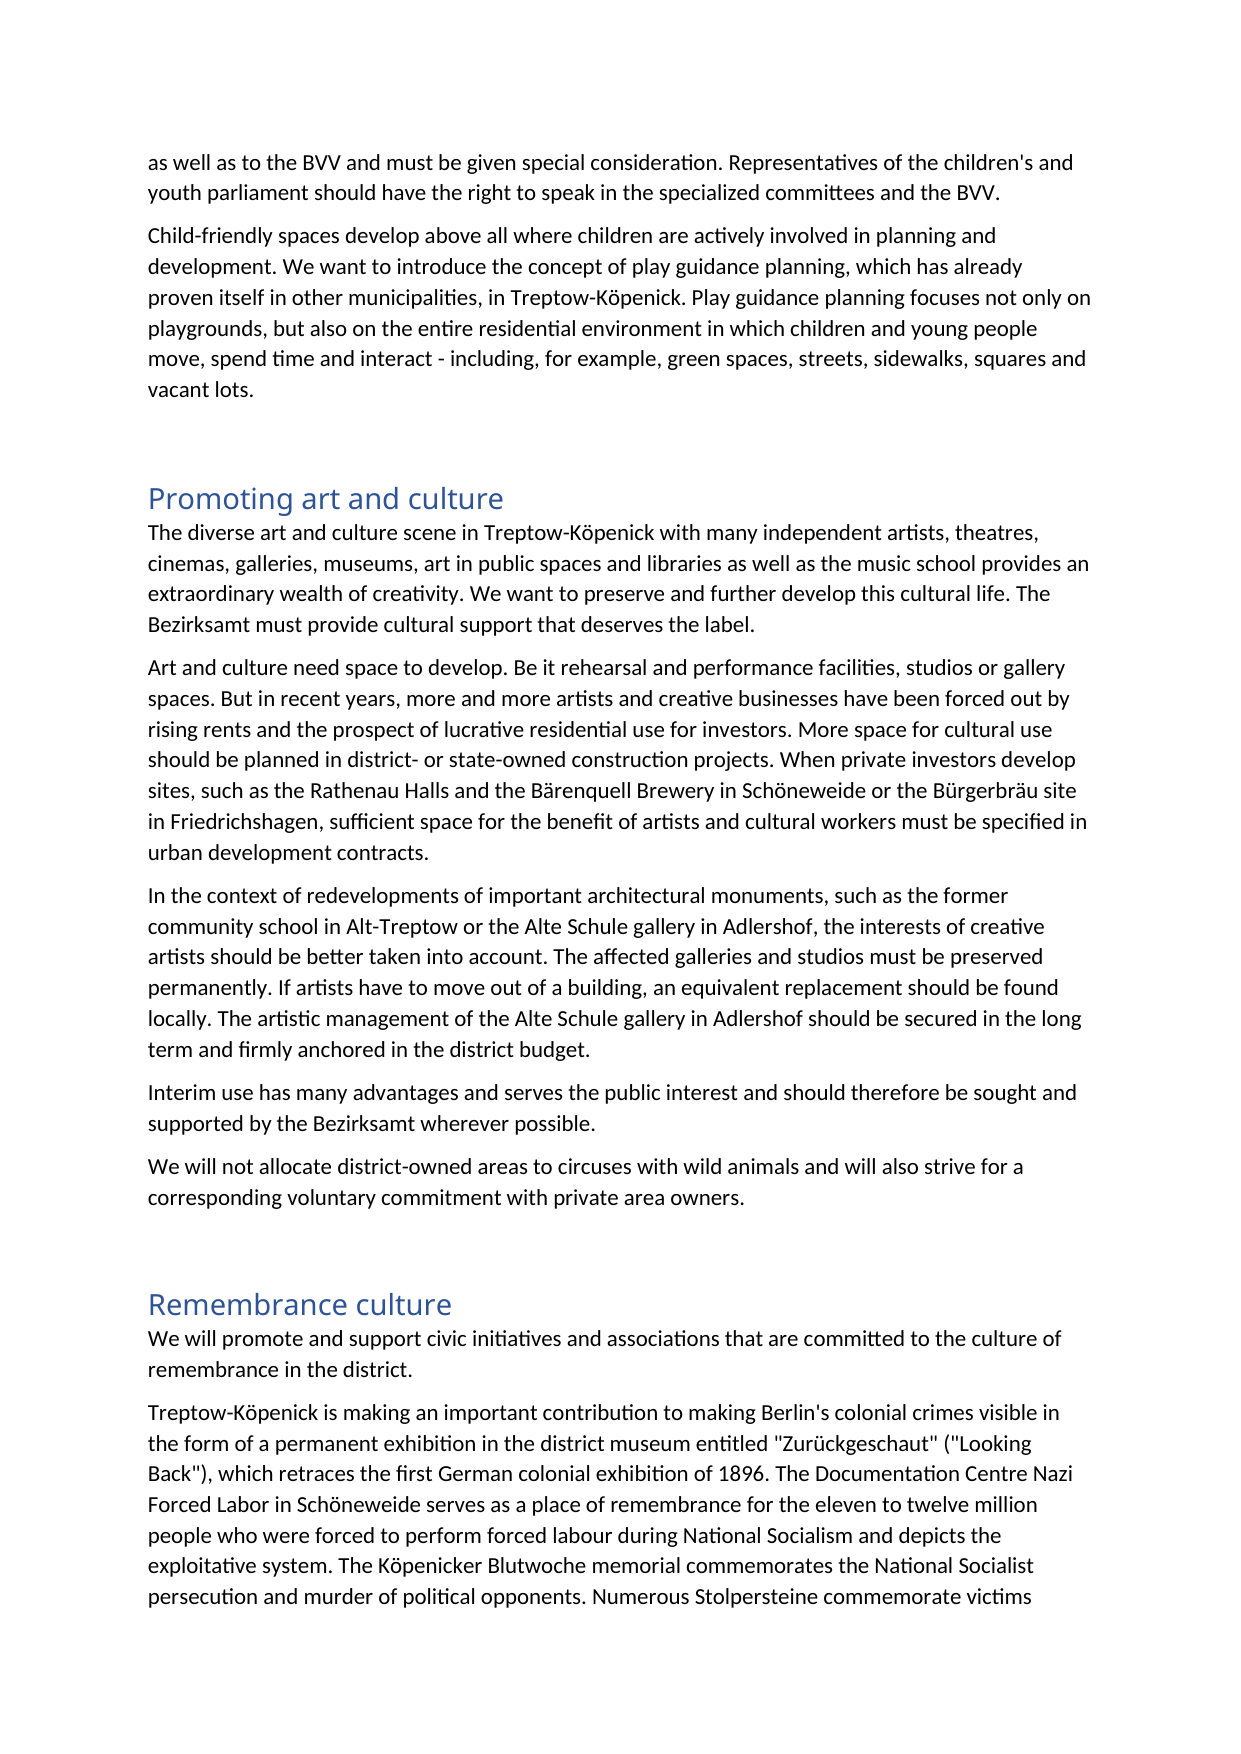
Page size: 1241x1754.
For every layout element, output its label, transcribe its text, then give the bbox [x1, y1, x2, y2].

text In the context of redevelopments of important architectural monuments, such as the former community school in Alt-Treptow or the Alte Schule gallery in Adlershof, the interests of creative artists should be better taken into account. The affected galleries and studios must be preserved permanently. If artists have to move out of a building, an equivalent replacement should be found locally. The artistic management of the Alte Schule gallery in Adlershof should be secured in the long term and firmly anchored in the district budget. [148, 881, 1093, 1063]
text Art and culture need space to develop. Be it rehearsal and performance facilities, studios or gallery spaces. But in recent years, more and more artists and creative businesses have been forced out by rising rents and the prospect of lucrative residential use for investors. More space for cultural use should be planned in district- or state-owned construction projects. When private investors develop sites, such as the Rathenau Halls and the Bärenquell Brewery in Schöneweide or the Bürgerbräu site in Friedrichshagen, sufficient space for the benefit of artists and cultural workers must be specified in urban development contracts. [148, 653, 1093, 866]
text We will not allocate district-owned areas to circuses with wild animals and will also strive for a corresponding voluntary commitment with private area owners. [148, 1152, 1093, 1211]
text Treptow-Köpenick is making an important contribution to making Berlin's colonial crimes visible in the form of a permanent exhibition in the district museum entitled "Zurückgeschaut" ("Looking Back"), which retraces the first German colonial exhibition of 1896. The Documentation Centre Nazi Forced Labor in Schöneweide serves as a place of remembrance for the eleven to twelve million people who were forced to perform forced labour during National Socialism and depicts the exploitative system. The Köpenicker Blutwoche memorial commemorates the National Socialist persecution and murder of political opponents. Numerous Stolpersteine commemorate victims [148, 1398, 1093, 1610]
text Promoting art and culture [148, 478, 1093, 518]
text Child-friendly spaces develop above all where children are actively involved in planning and development. We want to introduce the concept of play guidance planning, which has already proven itself in other municipalities, in Treptow-Köpenick. Play guidance planning focuses not only on playgrounds, but also on the entire residential environment in which children and young people move, spend time and interact - including, for example, green spaces, streets, sidewalks, squares and vacant lots. [148, 222, 1093, 403]
text The diverse art and culture scene in Treptow-Köpenick with many independent artists, theatres, cinemas, galleries, museums, art in public spaces and libraries as well as the music school provides an extraordinary wealth of creativity. We want to preserve and further develop this cultural life. The Bezirksamt must provide cultural support that deserves the label. [148, 518, 1093, 638]
text Remembrance culture [148, 1284, 1093, 1324]
text We will promote and support civic initiatives and associations that are committed to the culture of remembrance in the district. [148, 1324, 1093, 1383]
text as well as to the BVV and must be given special consideration. Representatives of the children's and youth parliament should have the right to speak in the specialized committees and the BVV. [148, 148, 1093, 206]
text Interim use has many advantages and serves the public interest and should therefore be sought and supported by the Bezirksamt wherever possible. [148, 1078, 1093, 1137]
